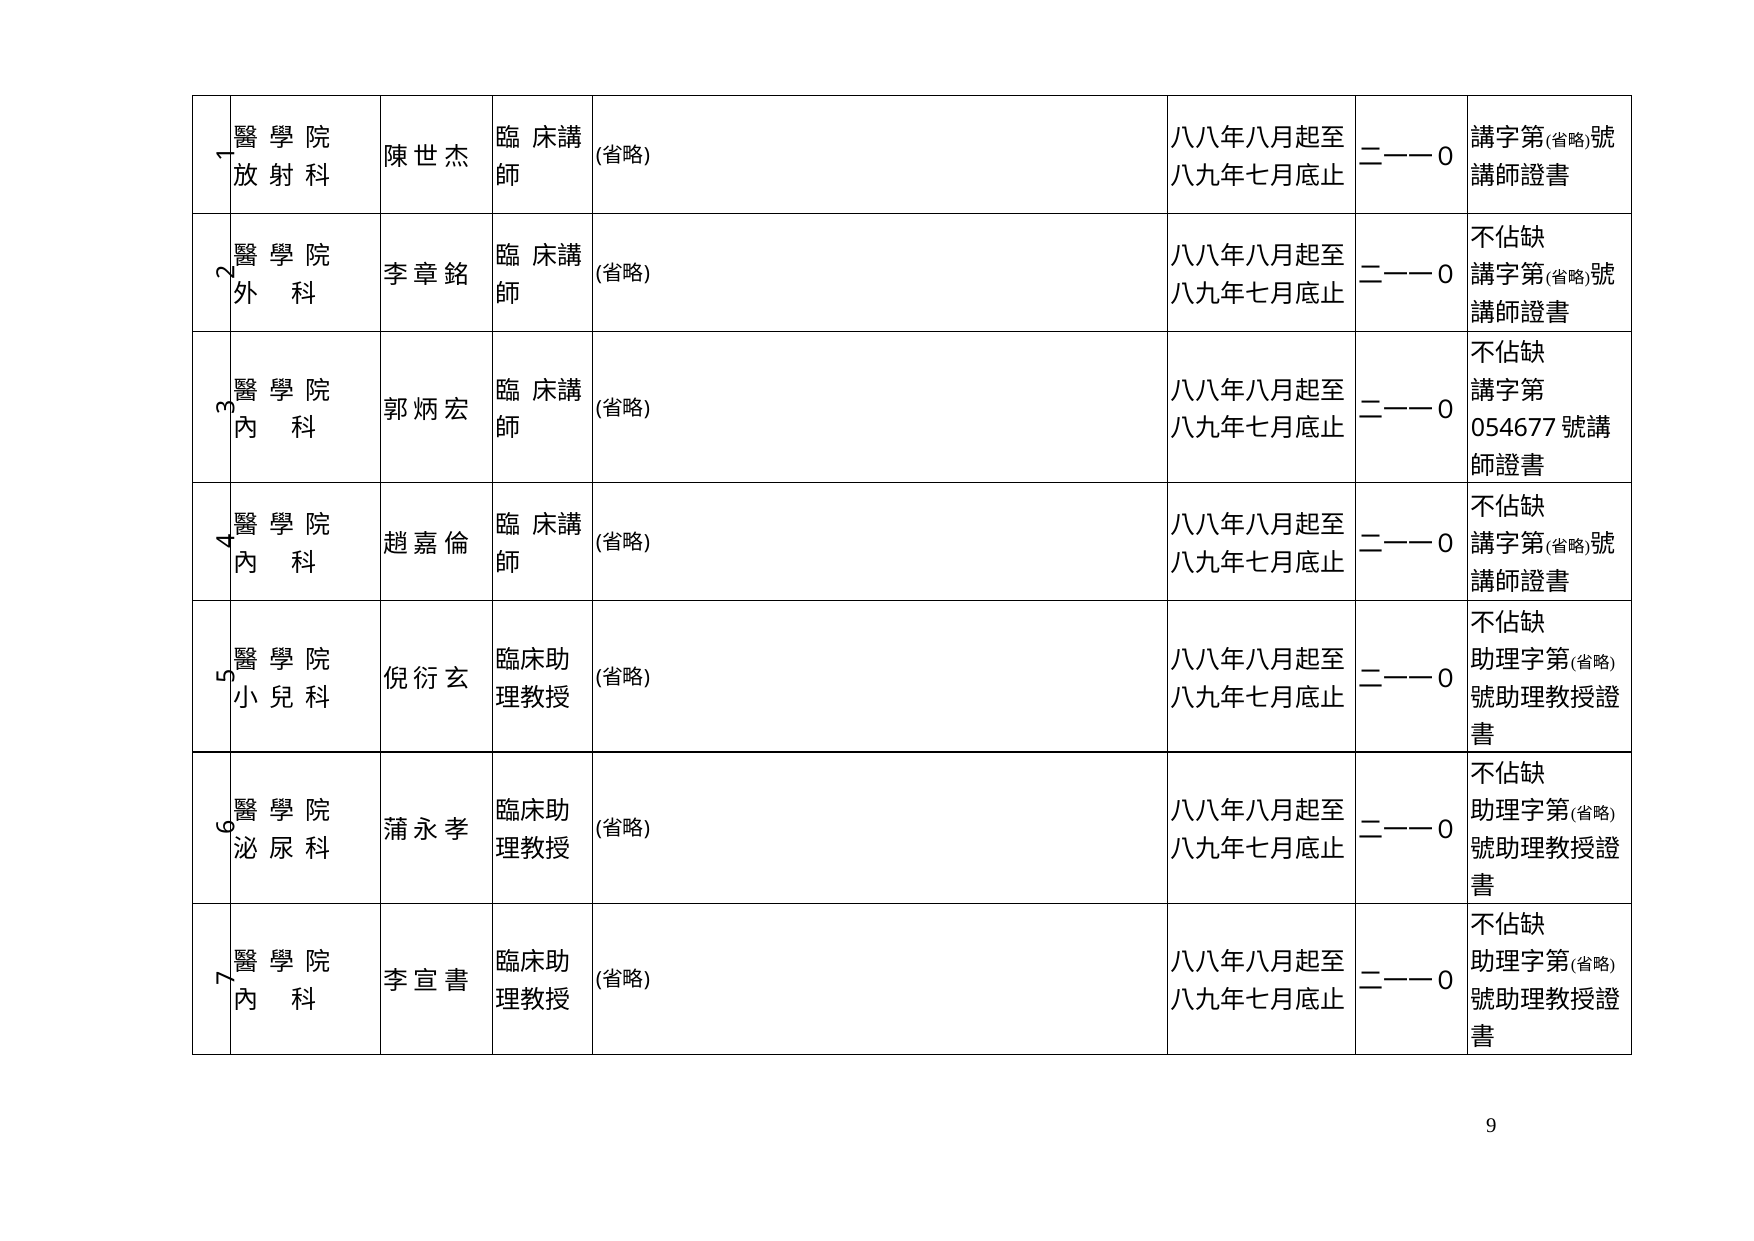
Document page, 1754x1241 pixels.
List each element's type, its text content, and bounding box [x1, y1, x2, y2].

table_cell 八八年八月起至八九年七月底止 [1168, 904, 1355, 1053]
table_cell 臨 床講 師 [493, 483, 592, 600]
table_cell 臨床助理教授 [493, 904, 592, 1053]
table_cell 陳 世 杰 [381, 96, 492, 213]
table_cell 醫 學 院 放 射 科 [231, 96, 380, 213]
table_cell (省略) [593, 96, 1167, 213]
table_cell 臨 床講 師 [493, 214, 592, 331]
table_cell (省略) [593, 332, 1167, 482]
table_cell 二一一０ [1356, 214, 1467, 331]
table_cell 李 宣 書 [381, 904, 492, 1053]
table_cell 7 [193, 904, 230, 1053]
table_cell 講字第(省略)號講師證書 [1468, 96, 1631, 213]
table_cell 臨床助理教授 [493, 601, 592, 751]
table_cell 二一一０ [1356, 332, 1467, 482]
table_cell 八八年八月起至八九年七月底止 [1168, 332, 1355, 482]
table_cell 八八年八月起至八九年七月底止 [1168, 753, 1355, 902]
table_cell 6 [193, 753, 230, 902]
table_cell 5 [193, 601, 230, 751]
table_cell 倪 衍 玄 [381, 601, 492, 751]
table_cell (省略) [593, 214, 1167, 331]
table_cell 郭 炳 宏 [381, 332, 492, 482]
table_cell 醫 學 院 小 兒 科 [231, 601, 380, 751]
table_cell 1 [193, 96, 230, 213]
table_cell 二一一０ [1356, 483, 1467, 600]
table_cell 臨 床講 師 [493, 332, 592, 482]
table_cell 4 [193, 483, 230, 600]
table_cell 二一一０ [1356, 904, 1467, 1053]
table_cell 八八年八月起至八九年七月底止 [1168, 483, 1355, 600]
table_cell (省略) [593, 601, 1167, 751]
table_cell 不佔缺 講字第(省略)號講師證書 [1468, 483, 1631, 600]
table_cell (省略) [593, 483, 1167, 600]
table_cell 二一一０ [1356, 601, 1467, 751]
table_cell 醫 學 院 內 科 [231, 904, 380, 1053]
table_cell 醫 學 院 內 科 [231, 483, 380, 600]
table_cell 臨 床講 師 [493, 96, 592, 213]
table_cell (省略) [593, 904, 1167, 1053]
table_cell 臨床助理教授 [493, 753, 592, 902]
table_cell 蒲 永 孝 [381, 753, 492, 902]
table_cell 不佔缺 助理字第(省略)號助理教授證書 [1468, 753, 1631, 902]
table_cell 醫 學 院 泌 尿 科 [231, 753, 380, 902]
table_cell 八八年八月起至八九年七月底止 [1168, 214, 1355, 331]
table_cell 八八年八月起至八九年七月底止 [1168, 601, 1355, 751]
table_cell 不佔缺 講字第(省略)號講師證書 [1468, 214, 1631, 331]
table_cell 二一一０ [1356, 753, 1467, 902]
table_cell 3 [193, 332, 230, 482]
table_cell 趙 嘉 倫 [381, 483, 492, 600]
table_cell 不佔缺 助理字第(省略)號助理教授證書 [1468, 601, 1631, 751]
table_cell 八八年八月起至八九年七月底止 [1168, 96, 1355, 213]
table_cell (省略) [593, 753, 1167, 902]
table_cell 不佔缺 助理字第(省略)號助理教授證書 [1468, 904, 1631, 1053]
table_cell 二一一０ [1356, 96, 1467, 213]
table_cell 醫 學 院 內 科 [231, 332, 380, 482]
table_cell 醫 學 院 外 科 [231, 214, 380, 331]
table_cell 李 章 銘 [381, 214, 492, 331]
table_cell 2 [193, 214, 230, 331]
table_cell 不佔缺 講字第054677號講師證書 [1468, 332, 1631, 482]
